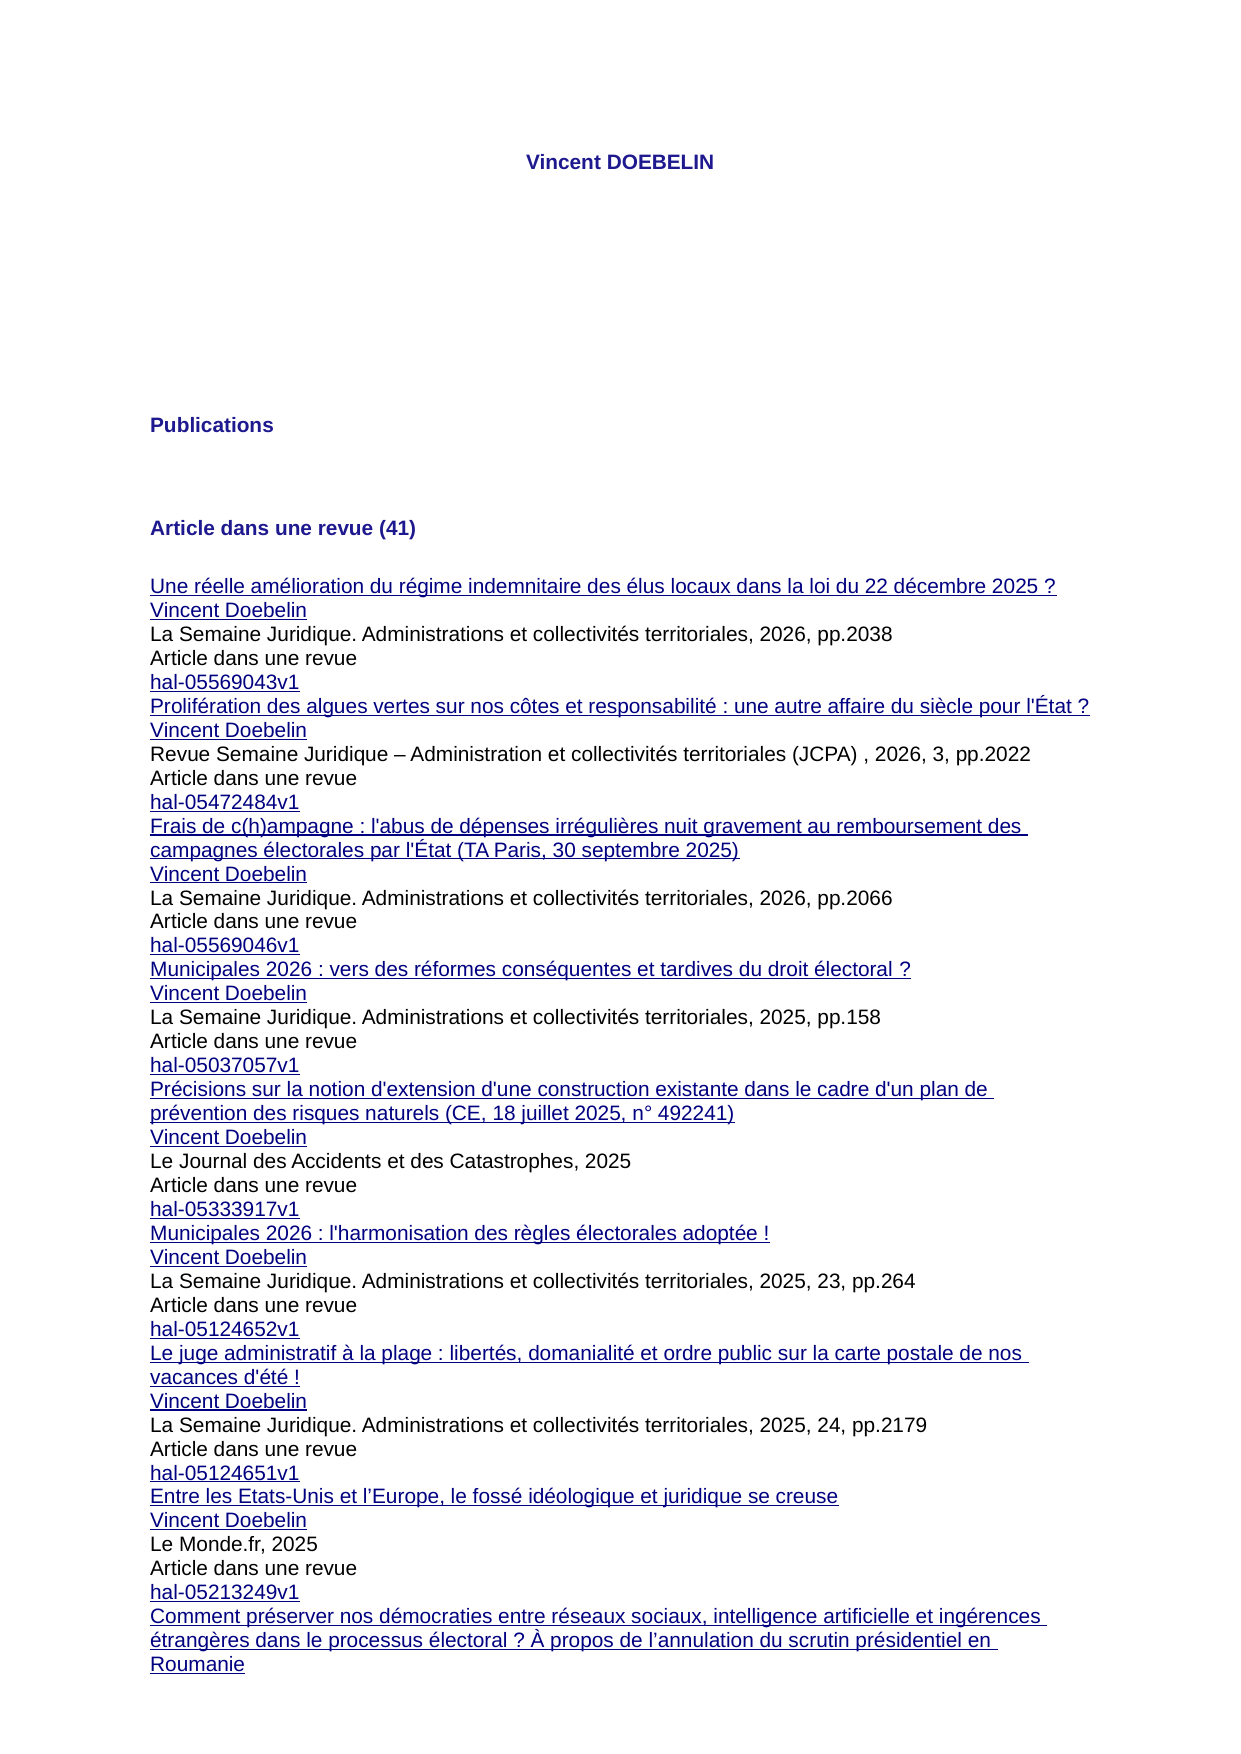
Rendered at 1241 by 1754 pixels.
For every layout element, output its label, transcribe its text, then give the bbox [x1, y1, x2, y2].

table_cell Comment préserver nos démocraties entre réseaux sociaux, intelligence artificielle et ingérences étrangères dans le processus électoral ? À propos de l’annulation du scrutin présidentiel en Roumanie [150, 1604, 1090, 1676]
table_cell Frais de c(h)ampagne : l'abus de dépenses irrégulières nuit gravement au remboursement des campagnes électorales par l'État (TA Paris, 30 septembre 2025) Vincent Doebelin La Semaine Juridique. Administrations et collectivités territoriales, 2026, pp.2066 Article dans une revue hal-05569046v1 [150, 814, 1090, 957]
subtitle Article dans une revue (41) [150, 516, 1090, 539]
subtitle Vincent DOEBELIN [150, 150, 1090, 174]
table_cell Prolifération des algues vertes sur nos côtes et responsabilité : une autre affaire du siècle pour l'État ? [150, 694, 1090, 715]
table_cell Municipales 2026 : vers des réformes conséquentes et tardives du droit électoral ? Vincent Doebelin La Semaine Juridique. Administrations et collectivités territoriales, 2025, pp.158 Article dans une revue hal-05037057v1 [150, 957, 1090, 1077]
table_cell Entre les Etats-Unis et l’Europe, le fossé idéologique et juridique se creuse Vincent Doebelin Le Monde.fr, 2025 Article dans une revue hal-05213249v1 [150, 1484, 1090, 1604]
table_cell Précisions sur la notion d'extension d'une construction existante dans le cadre d'un plan de prévention des risques naturels (CE, 18 juillet 2025, n° 492241) Vincent Doebelin Le Journal des Accidents et des Catastrophes, 2025 Article dans une revue hal-05333917v1 [150, 1077, 1090, 1221]
table_cell Vincent Doebelin Revue Semaine Juridique – Administration et collectivités territoriales (JCPA) , 2026, 3, pp.2022 Article dans une revue hal-05472484v1 [150, 716, 1090, 813]
table_header Une réelle amélioration du régime indemnitaire des élus locaux dans la loi du 22 décembre 2025 ? Vincent Doebelin La Semaine Juridique. Administrations et collectivités territoriales, 2026, pp.2038 Article dans une revue hal-05569043v1 [150, 574, 1090, 694]
table_cell Le juge administratif à la plage : libertés, domanialité et ordre public sur la carte postale de nos vacances d'été ! Vincent Doebelin La Semaine Juridique. Administrations et collectivités territoriales, 2025, 24, pp.2179 Article dans une revue hal-05124651v1 [150, 1341, 1090, 1484]
table_cell Municipales 2026 : l'harmonisation des règles électorales adoptée ! Vincent Doebelin La Semaine Juridique. Administrations et collectivités territoriales, 2025, 23, pp.264 Article dans une revue hal-05124652v1 [150, 1221, 1090, 1341]
subtitle Publications [150, 412, 1090, 436]
